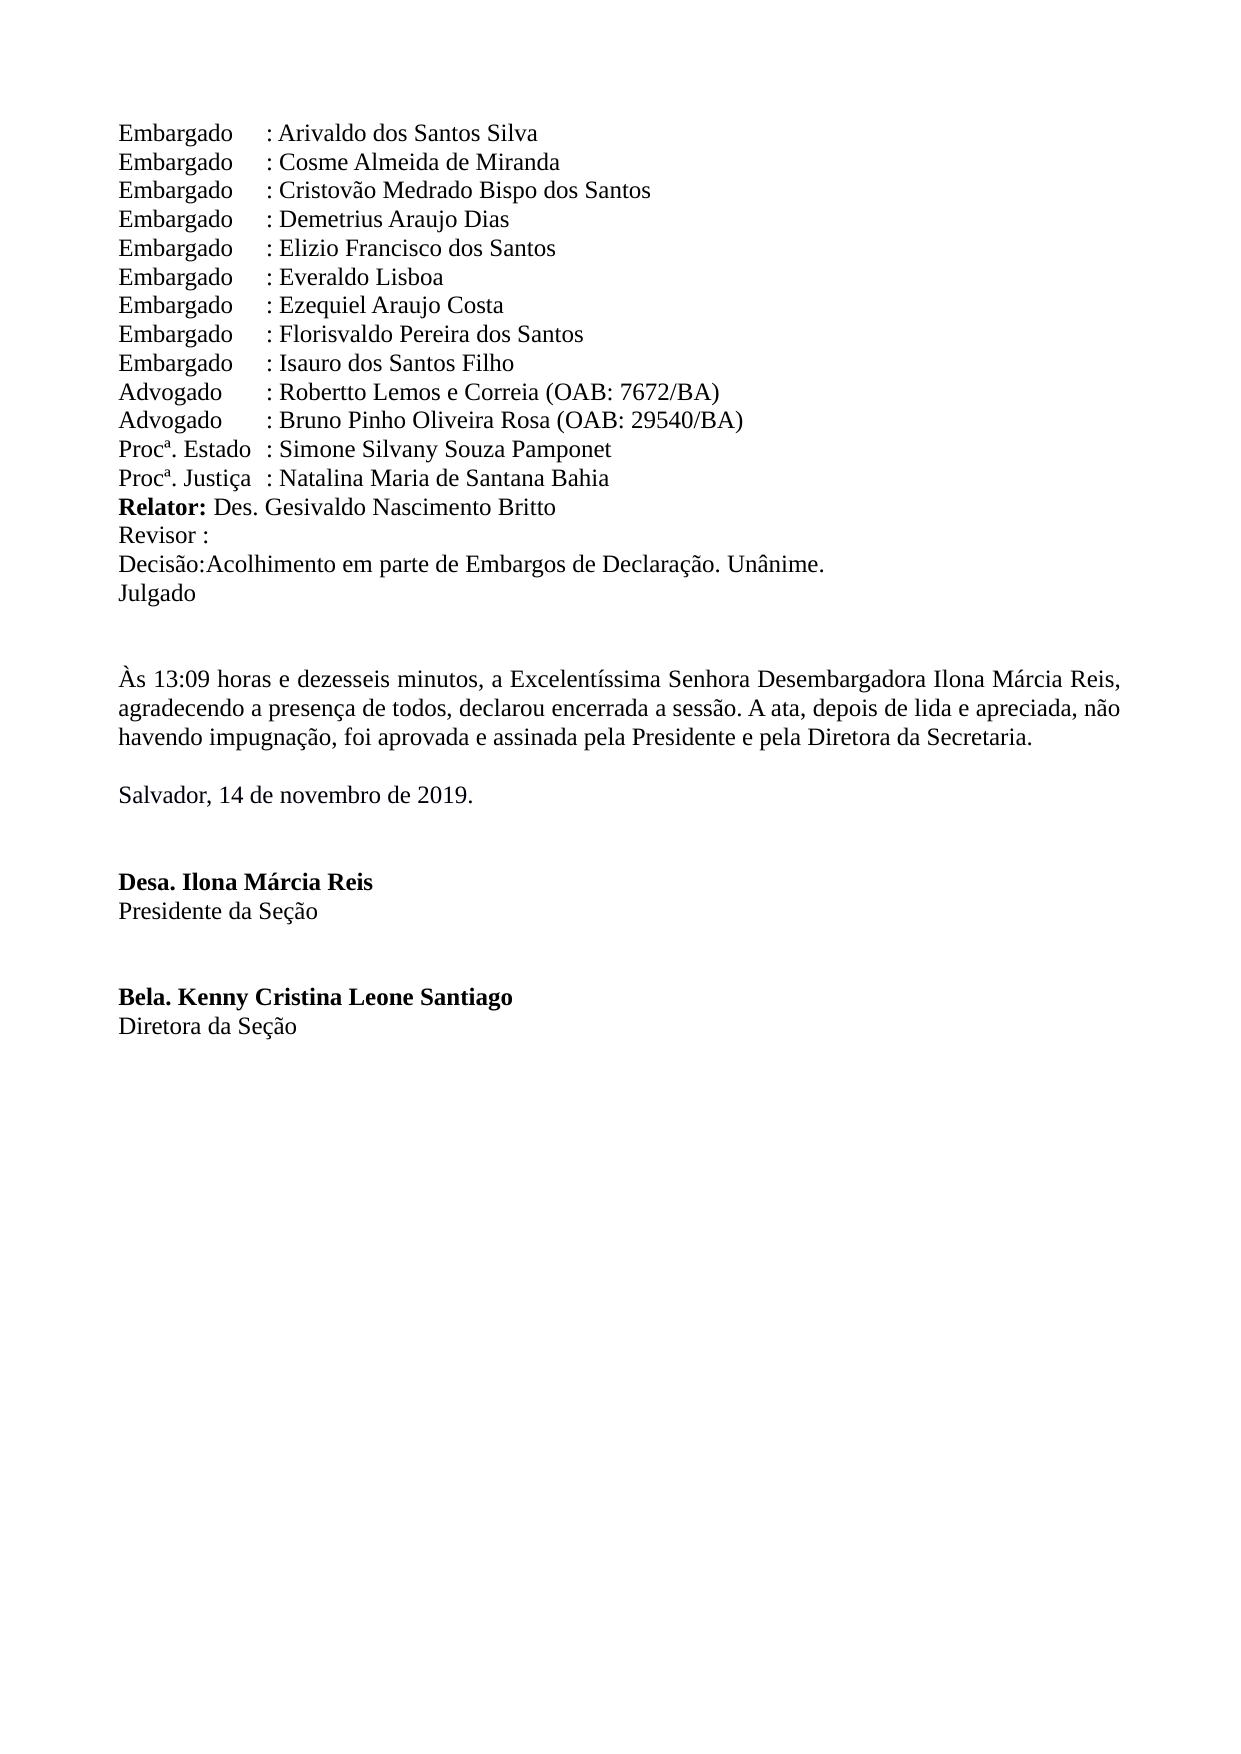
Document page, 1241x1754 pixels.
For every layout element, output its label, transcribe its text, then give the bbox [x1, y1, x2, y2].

text Revisor : [118, 521, 1122, 549]
text Embargado : Arivaldo dos Santos Silva Embargado : Cosme Almeida de Miranda Embargado : Cristovão Medrado Bispo dos Santos Embargado : Demetrius Araujo Dias Embargado : Elizio Francisco dos Santos Embargado : Everaldo Lisboa Embargado : Ezequiel Araujo Costa Embargado : Florisvaldo Pereira dos Santos Embargado : Isauro dos Santos Filho Advogado : Robertto Lemos e Correia (OAB: 7672/BA) Advogado : Bruno Pinho Oliveira Rosa (OAB: 29540/BA) Procª. Estado : Simone Silvany Souza Pamponet Procª. Justiça : Natalina Maria de Santana Bahia Relator: Des. Gesivaldo Nascimento Britto [118, 118, 1122, 521]
text Desa. Ilona Márcia Reis [118, 867, 1122, 896]
text Presidente da Seção [118, 896, 1122, 924]
text Decisão:Acolhimento em parte de Embargos de Declaração. Unânime. [118, 549, 1122, 578]
text Às 13:09 horas e dezesseis minutos, a Excelentíssima Senhora Desembargadora Ilona Márcia Reis, agradecendo a presença de todos, declarou encerrada a sessão. A ata, depois de lida e apreciada, não havendo impugnação, foi aprovada e assinada pela Presidente e pela Diretora da Secretaria. [118, 664, 1122, 751]
text Salvador, 14 de novembro de 2019. [118, 780, 1122, 809]
text Diretora da Seção [118, 1011, 1122, 1039]
text Bela. Kenny Cristina Leone Santiago [118, 982, 1122, 1011]
text Julgado [118, 578, 1122, 607]
